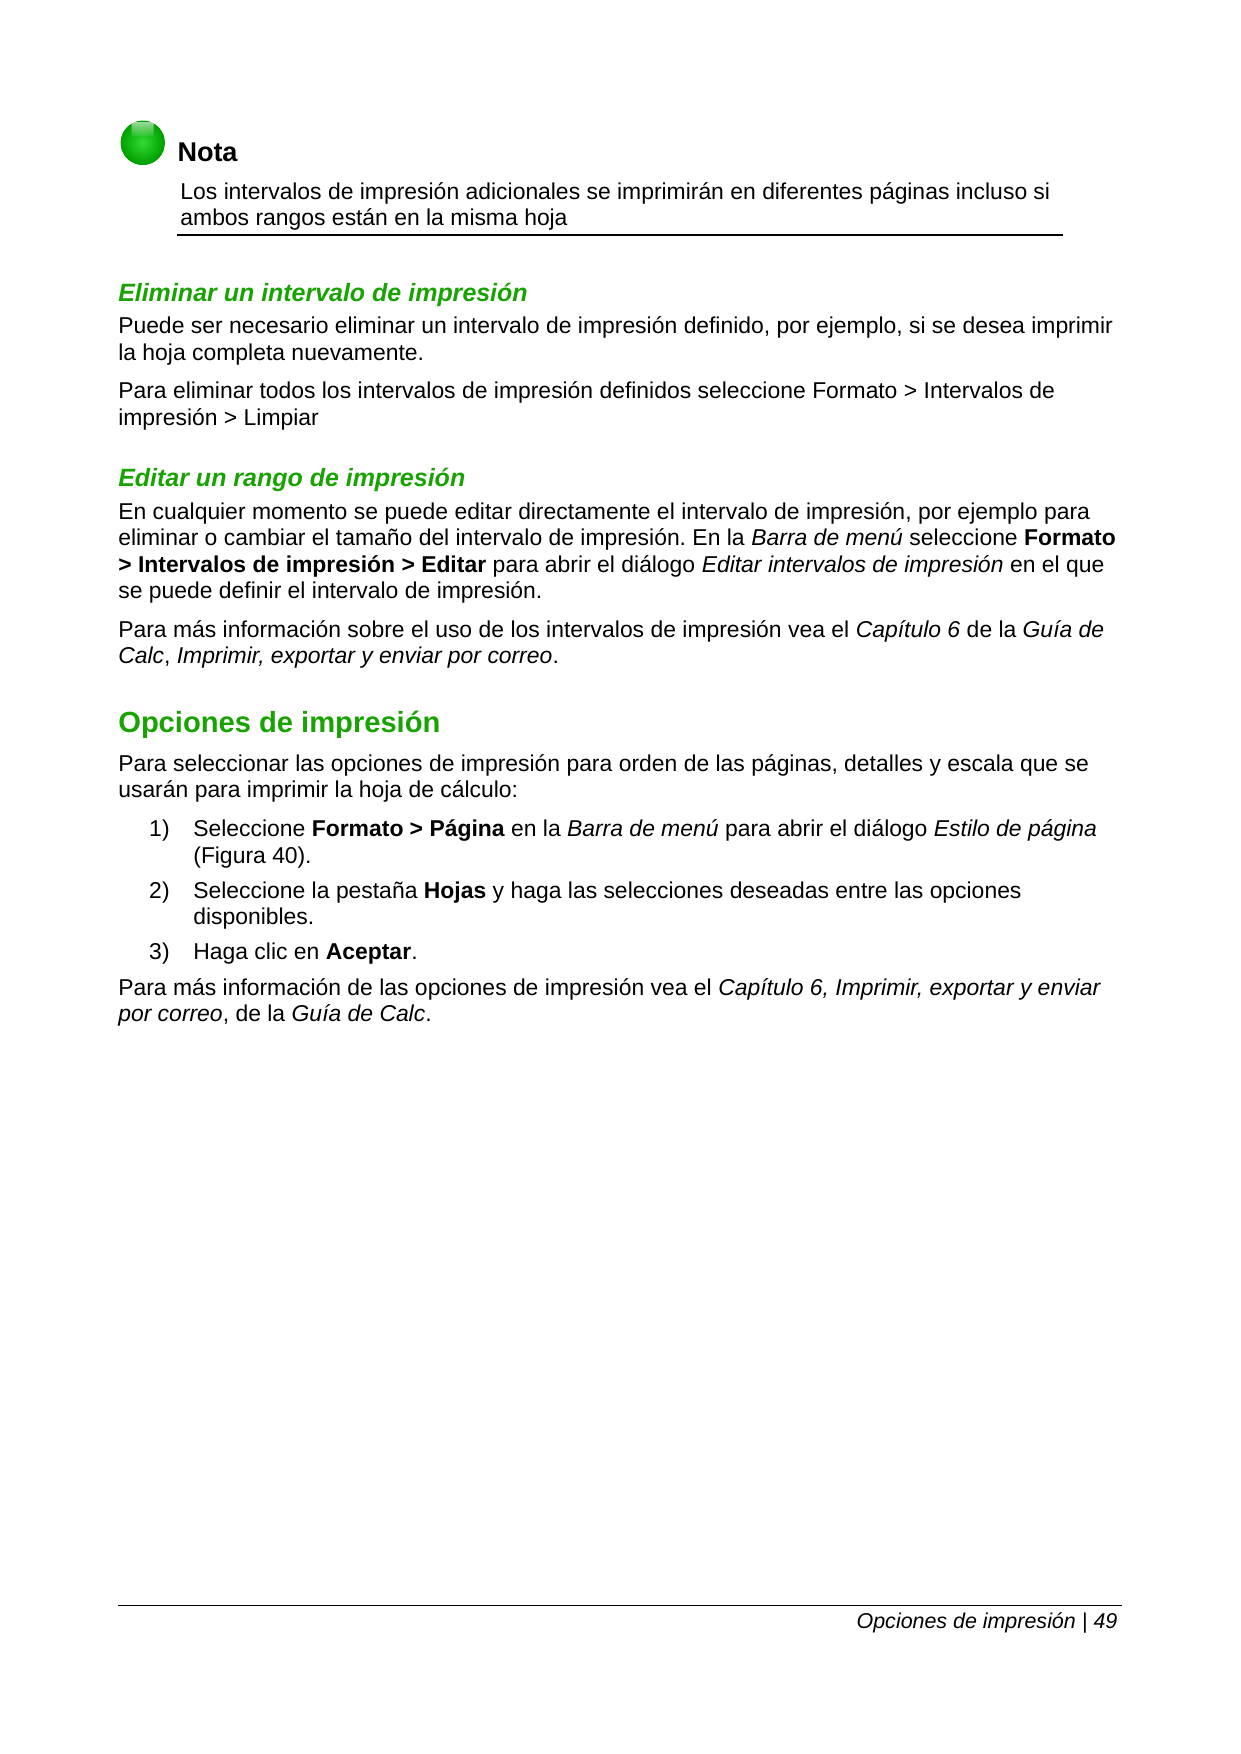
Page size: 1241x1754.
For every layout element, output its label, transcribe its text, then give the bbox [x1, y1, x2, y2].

subtitle Nota [118, 118, 1122, 167]
subtitle Opciones de impresión [118, 705, 1122, 738]
text Puede ser necesario eliminar un intervalo de impresión definido, por ejemplo, si se desea imprimir la hoja completa nuevamente. [118, 312, 1122, 365]
text Los intervalos de impresión adicionales se imprimirán en diferentes páginas incluso si ambos rangos están en la misma hoja [177, 175, 1063, 234]
text Para más información de las opciones de impresión vea el Capítulo 6, Imprimir, exportar y enviar por correo, de la Guía de Calc. [118, 973, 1122, 1026]
text Para eliminar todos los intervalos de impresión definidos seleccione Formato > Intervalos de impresión > Limpiar [118, 377, 1122, 430]
list Seleccione Formato > Página en la Barra de menú para abrir el diálogo Estilo de página (Figura 40). [169, 815, 1122, 868]
subtitle Editar un rango de impresión [118, 463, 1122, 492]
list Para seleccionar las opciones de impresión para orden de las páginas, detalles y escala que se usarán para imprimir la hoja de cálculo: [118, 750, 1122, 803]
text En cualquier momento se puede editar directamente el intervalo de impresión, por ejemplo para eliminar o cambiar el tamaño del intervalo de impresión. En la Barra de menú seleccione Formato > Intervalos de impresión > Editar para abrir el diálogo Editar intervalos de impresión en el que se puede definir el intervalo de impresión. [118, 498, 1122, 603]
subtitle Eliminar un intervalo de impresión [118, 277, 1122, 306]
list Seleccione la pestaña Hojas y haga las selecciones deseadas entre las opciones disponibles. [169, 877, 1122, 929]
list Haga clic en Aceptar. [169, 938, 1122, 965]
text Para más información sobre el uso de los intervalos de impresión vea el Capítulo 6 de la Guía de Calc, Imprimir, exportar y enviar por correo. [118, 616, 1122, 668]
